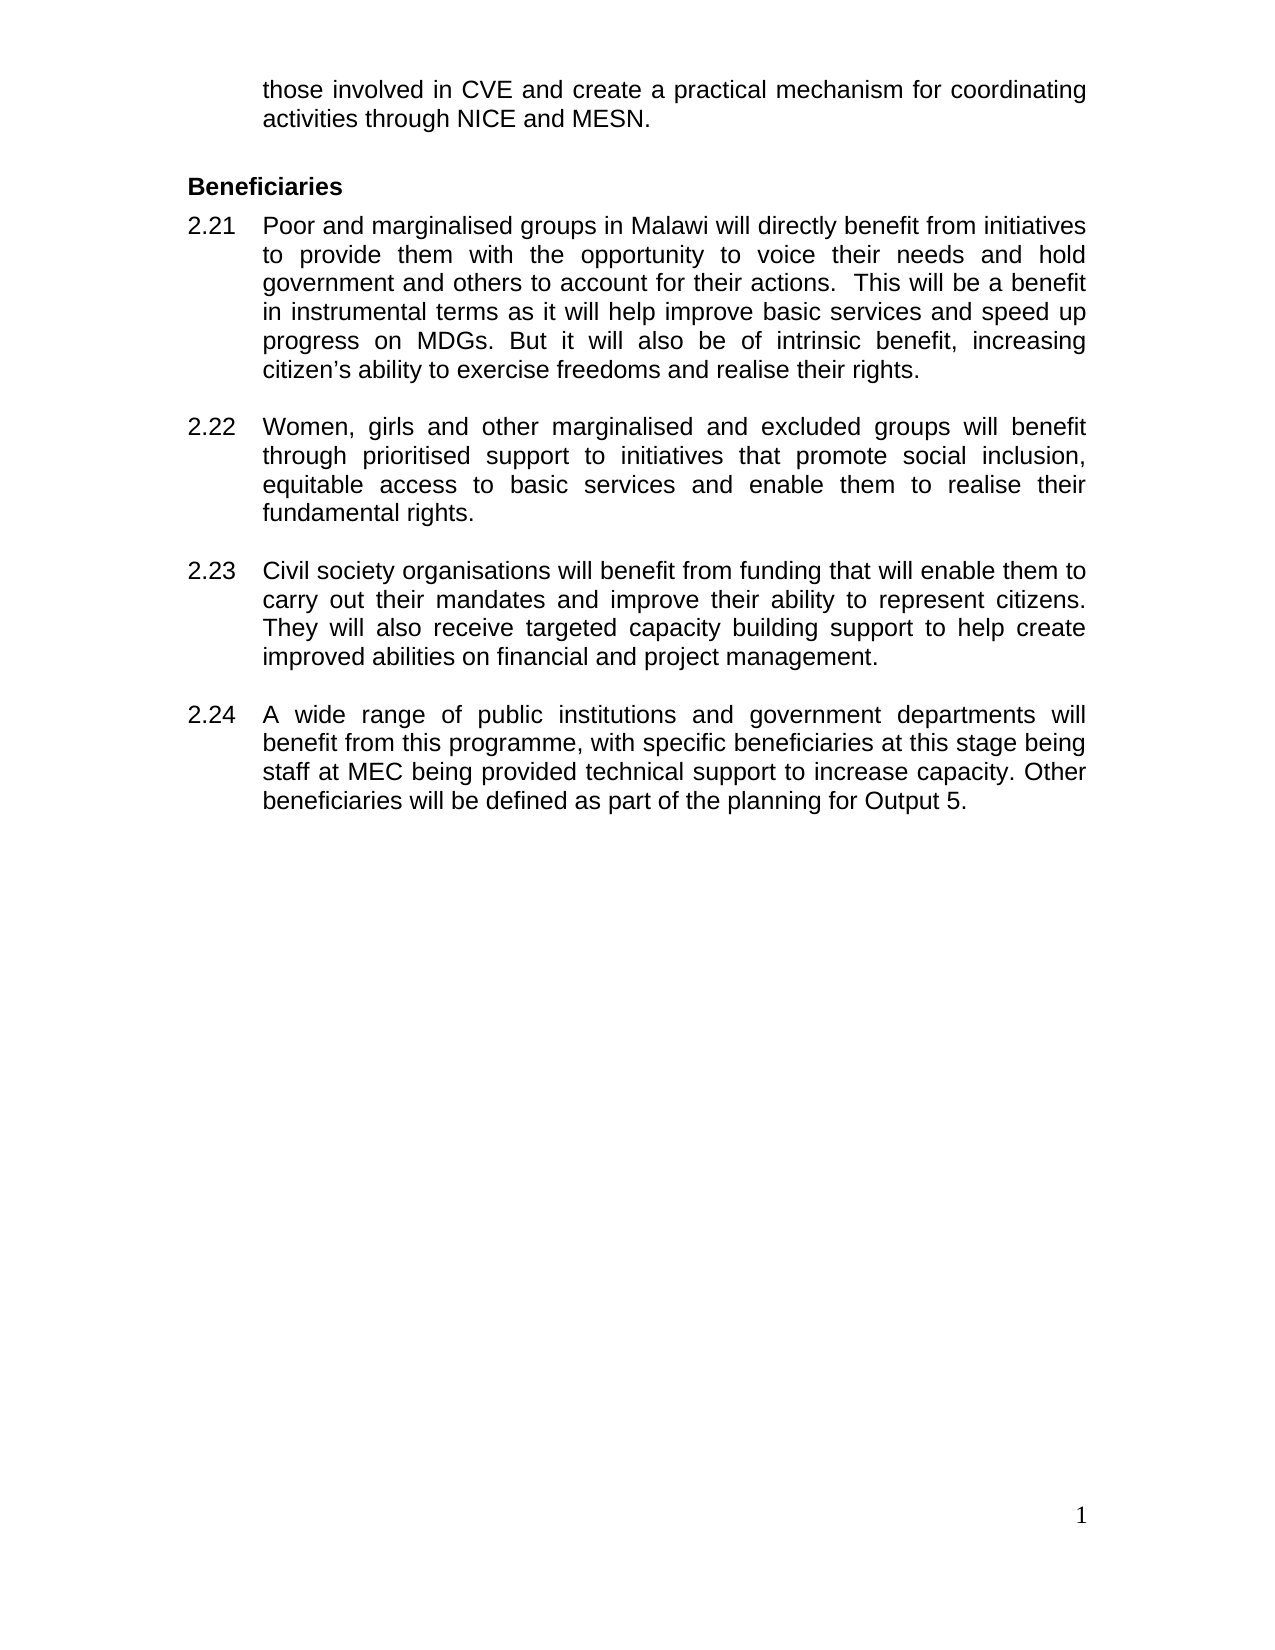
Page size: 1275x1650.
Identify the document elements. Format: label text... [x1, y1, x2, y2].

list those involved in CVE and create a practical mechanism for coordinating activities through NICE and MESN. [187, 75, 1088, 132]
list Women, girls and other marginalised and excluded groups will benefit through prioritised support to initiatives that promote social inclusion, equitable access to basic services and enable them to realise their fundamental rights. [187, 412, 1088, 527]
list Poor and marginalised groups in Malawi will directly benefit from initiatives to provide them with the opportunity to voice their needs and hold government and others to account for their actions. This will be a benefit in instrumental terms as it will help improve basic services and speed up progress on MDGs. But it will also be of intrinsic benefit, increasing citizen’s ability to exercise freedoms and realise their rights. [187, 211, 1088, 383]
text Beneficiaries [187, 172, 1088, 200]
list A wide range of public institutions and government departments will benefit from this programme, with specific beneficiaries at this stage being staff at MEC being provided technical support to increase capacity. Other beneficiaries will be defined as part of the planning for Output 5. [187, 699, 1088, 814]
list Civil society organisations will benefit from funding that will enable them to carry out their mandates and improve their ability to represent citizens. They will also receive targeted capacity building support to help create improved abilities on financial and project management. [187, 556, 1088, 671]
